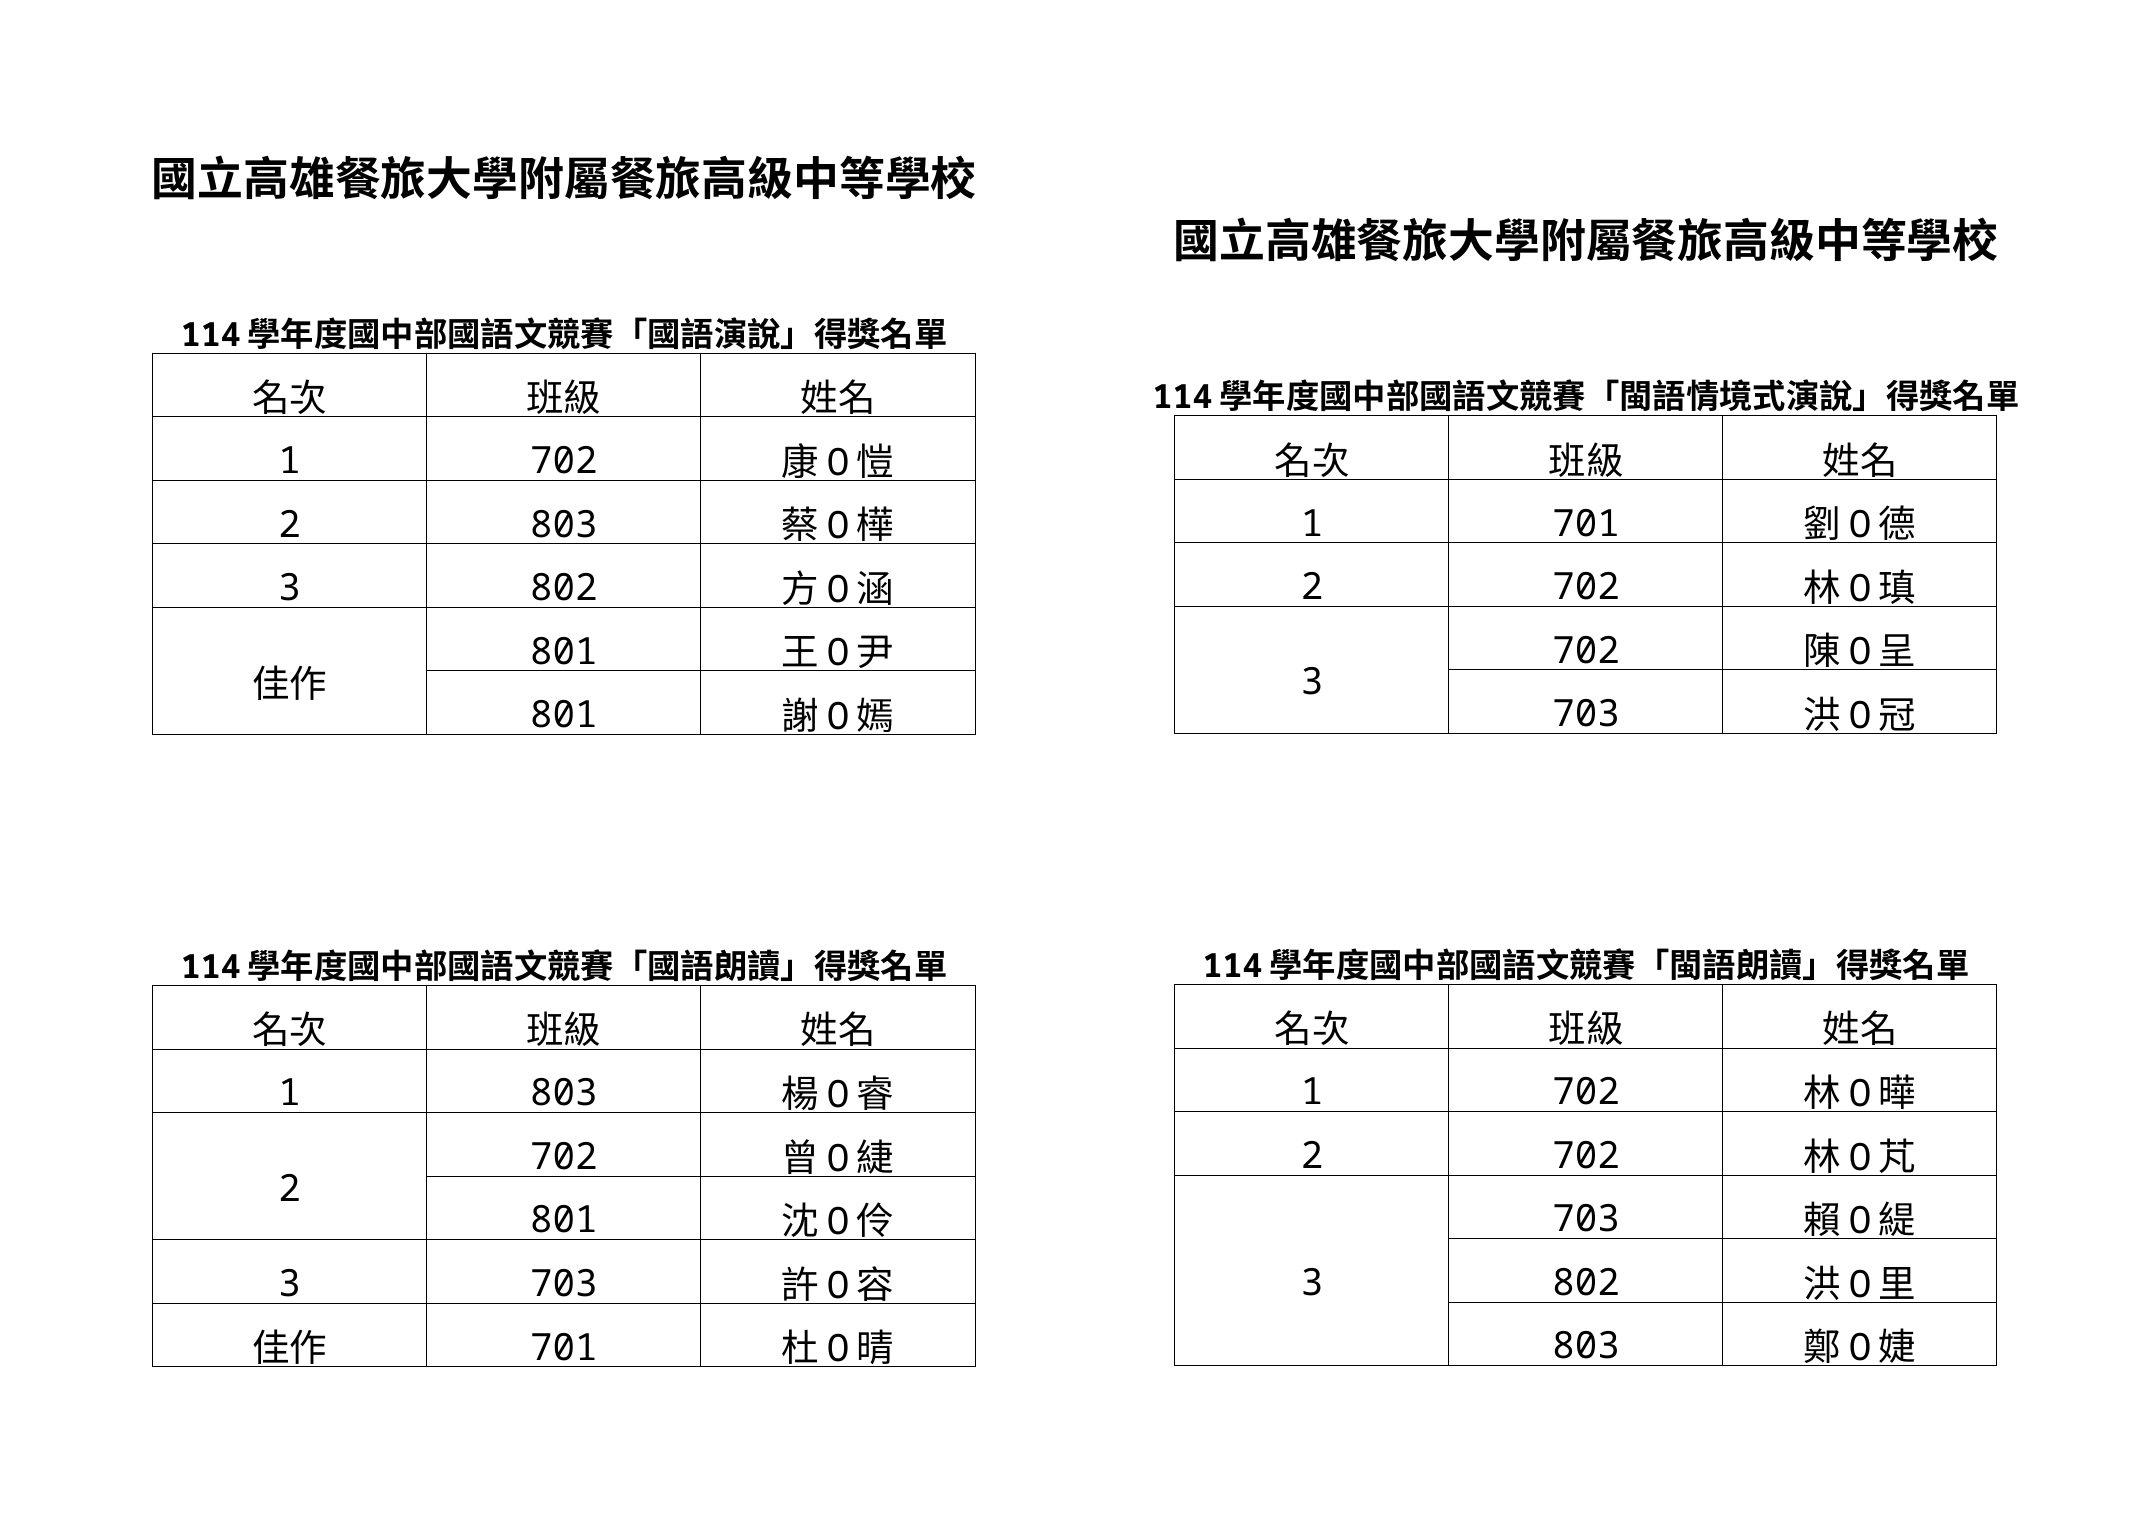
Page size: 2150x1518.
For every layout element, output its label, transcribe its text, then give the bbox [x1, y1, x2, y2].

table_cell 許O容 [701, 1240, 975, 1303]
table_cell 801 [427, 671, 700, 734]
table_header 姓名 [1723, 416, 1996, 479]
text 114學年度國中部國語文競賽「閩語朗讀」得獎名單 [1097, 921, 2074, 984]
table_cell 2 [153, 481, 426, 543]
table_cell 康O愷 [701, 417, 975, 480]
table_cell 沈O伶 [701, 1177, 975, 1239]
table_header 班級 [1449, 416, 1722, 479]
table_header 名次 [1175, 416, 1448, 479]
table_cell 洪O冠 [1723, 670, 1996, 733]
table_cell 鄭O婕 [1723, 1303, 1996, 1365]
table_cell 702 [1449, 607, 1722, 669]
table_header 班級 [1449, 985, 1722, 1047]
table_header 班級 [427, 986, 700, 1048]
table_cell 1 [153, 417, 426, 480]
table_cell 林O曄 [1723, 1049, 1996, 1111]
table_cell 林O芃 [1723, 1112, 1996, 1174]
table_cell 賴O緹 [1723, 1176, 1996, 1238]
text 國立高雄餐旅大學附屬餐旅高級中等學校 [75, 103, 1053, 228]
table_cell 林O瑱 [1723, 543, 1996, 606]
table_cell 2 [153, 1113, 426, 1239]
table_cell 王O尹 [701, 608, 975, 670]
table_cell 蔡O樺 [701, 481, 975, 543]
table_cell 801 [427, 1177, 700, 1239]
table_cell 801 [427, 608, 700, 670]
table_cell 702 [1449, 1112, 1722, 1174]
table_cell 3 [1175, 607, 1448, 733]
table_cell 佳作 [153, 1304, 426, 1366]
table_cell 803 [427, 481, 700, 543]
table_cell 701 [427, 1304, 700, 1366]
table_header 姓名 [701, 986, 975, 1048]
table_header 名次 [1175, 985, 1448, 1047]
text 國立高雄餐旅大學附屬餐旅高級中等學校 [1097, 165, 2074, 290]
table_header 名次 [153, 354, 426, 416]
table_cell 2 [1175, 543, 1448, 606]
table_cell 702 [427, 1113, 700, 1176]
table_cell 802 [1449, 1239, 1722, 1302]
table_cell 803 [1449, 1303, 1722, 1365]
table_cell 3 [153, 1240, 426, 1303]
table_cell 佳作 [153, 608, 426, 734]
table_cell 楊O睿 [701, 1050, 975, 1112]
table_cell 杜O晴 [701, 1304, 975, 1366]
table_cell 703 [1449, 670, 1722, 733]
table_header 名次 [153, 986, 426, 1048]
table_cell 803 [427, 1050, 700, 1112]
table_header 姓名 [701, 354, 975, 416]
text 114學年度國中部國語文競賽「閩語情境式演說」得獎名單 [1097, 353, 2074, 415]
table_cell 方O涵 [701, 544, 975, 607]
table_cell 2 [1175, 1112, 1448, 1174]
table_cell 702 [1449, 1049, 1722, 1111]
table_cell 802 [427, 544, 700, 607]
table_header 班級 [427, 354, 700, 416]
table_cell 3 [1175, 1176, 1448, 1365]
table_cell 703 [1449, 1176, 1722, 1238]
table_cell 洪O里 [1723, 1239, 1996, 1302]
table_cell 3 [153, 544, 426, 607]
text 114學年度國中部國語文競賽「國語朗讀」得獎名單 [75, 922, 1053, 985]
table_cell 謝O嫣 [701, 671, 975, 734]
table_cell 1 [1175, 480, 1448, 542]
table_cell 陳O呈 [1723, 607, 1996, 669]
table_cell 劉O德 [1723, 480, 1996, 542]
table_cell 702 [1449, 543, 1722, 606]
table_cell 702 [427, 417, 700, 480]
table_cell 1 [1175, 1049, 1448, 1111]
table_cell 曾O緁 [701, 1113, 975, 1176]
table_cell 1 [153, 1050, 426, 1112]
table_header 姓名 [1723, 985, 1996, 1047]
text 114學年度國中部國語文競賽「國語演說」得獎名單 [75, 290, 1053, 353]
table_cell 703 [427, 1240, 700, 1303]
table_cell 701 [1449, 480, 1722, 542]
